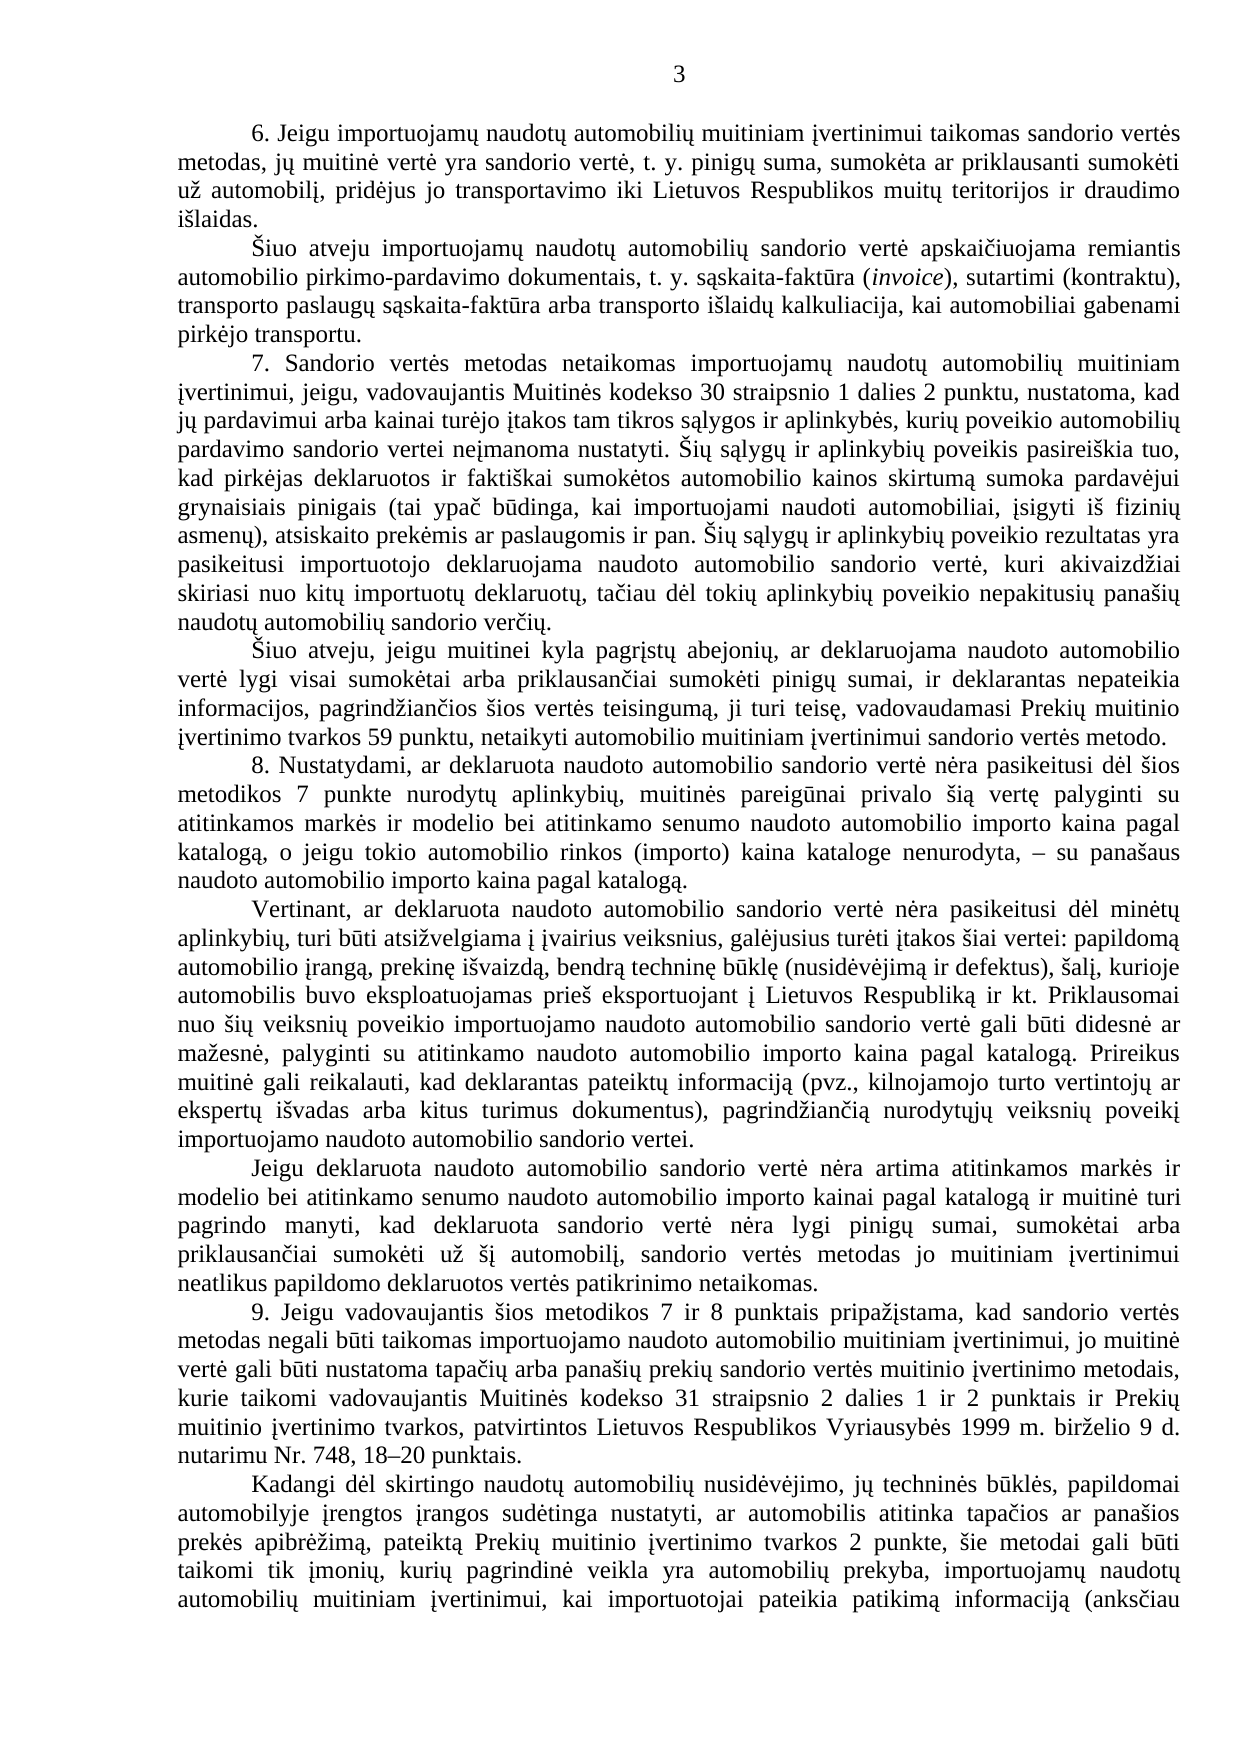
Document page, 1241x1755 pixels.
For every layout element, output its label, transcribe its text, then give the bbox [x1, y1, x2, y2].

text Šiuo atveju, jeigu muitinei kyla pagrįstų abejonių, ar deklaruojama naudoto automobilio vertė lygi visai sumokėtai arba priklausančiai sumokėti pinigų sumai, ir deklarantas nepateikia informacijos, pagrindžiančios šios vertės teisingumą, ji turi teisę, vadovaudamasi Prekių muitinio įvertinimo tvarkos 59 punktu, netaikyti automobilio muitiniam įvertinimui sandorio vertės metodo. [177, 636, 1181, 751]
text Jeigu deklaruota naudoto automobilio sandorio vertė nėra artima atitinkamos markės ir modelio bei atitinkamo senumo naudoto automobilio importo kainai pagal katalogą ir muitinė turi pagrindo manyti, kad deklaruota sandorio vertė nėra lygi pinigų sumai, sumokėtai arba priklausančiai sumokėti už šį automobilį, sandorio vertės metodas jo muitiniam įvertinimui neatlikus papildomo deklaruotos vertės patikrinimo netaikomas. [177, 1153, 1181, 1297]
text 8. Nustatydami, ar deklaruota naudoto automobilio sandorio vertė nėra pasikeitusi dėl šios metodikos 7 punkte nurodytų aplinkybių, muitinės pareigūnai privalo šią vertę palyginti su atitinkamos markės ir modelio bei atitinkamo senumo naudoto automobilio importo kaina pagal katalogą, o jeigu tokio automobilio rinkos (importo) kaina kataloge nenurodyta, – su panašaus naudoto automobilio importo kaina pagal katalogą. [177, 751, 1181, 894]
text 9. Jeigu vadovaujantis šios metodikos 7 ir 8 punktais pripažįstama, kad sandorio vertės metodas negali būti taikomas importuojamo naudoto automobilio muitiniam įvertinimui, jo muitinė vertė gali būti nustatoma tapačių arba panašių prekių sandorio vertės muitinio įvertinimo metodais, kurie taikomi vadovaujantis Muitinės kodekso 31 straipsnio 2 dalies 1 ir 2 punktais ir Prekių muitinio įvertinimo tvarkos, patvirtintos Lietuvos Respublikos Vyriausybės 1999 m. birželio 9 d. nutarimu Nr. 748, 18–20 punktais. [177, 1297, 1181, 1469]
text 6. Jeigu importuojamų naudotų automobilių muitiniam įvertinimui taikomas sandorio vertės metodas, jų muitinė vertė yra sandorio vertė, t. y. pinigų suma, sumokėta ar priklausanti sumokėti už automobilį, pridėjus jo transportavimo iki Lietuvos Respublikos muitų teritorijos ir draudimo išlaidas. [177, 118, 1181, 233]
text 7. Sandorio vertės metodas netaikomas importuojamų naudotų automobilių muitiniam įvertinimui, jeigu, vadovaujantis Muitinės kodekso 30 straipsnio 1 dalies 2 punktu, nustatoma, kad jų pardavimui arba kainai turėjo įtakos tam tikros sąlygos ir aplinkybės, kurių poveikio automobilių pardavimo sandorio vertei neįmanoma nustatyti. Šių sąlygų ir aplinkybių poveikis pasireiškia tuo, kad pirkėjas deklaruotos ir faktiškai sumokėtos automobilio kainos skirtumą sumoka pardavėjui grynaisiais pinigais (tai ypač būdinga, kai importuojami naudoti automobiliai, įsigyti iš fizinių asmenų), atsiskaito prekėmis ar paslaugomis ir pan. Šių sąlygų ir aplinkybių poveikio rezultatas yra pasikeitusi importuotojo deklaruojama naudoto automobilio sandorio vertė, kuri akivaizdžiai skiriasi nuo kitų importuotų deklaruotų, tačiau dėl tokių aplinkybių poveikio nepakitusių panašių naudotų automobilių sandorio verčių. [177, 348, 1181, 636]
text Šiuo atveju importuojamų naudotų automobilių sandorio vertė apskaičiuojama remiantis automobilio pirkimo-pardavimo dokumentais, t. y. sąskaita-faktūra (invoice), sutartimi (kontraktu), transporto paslaugų sąskaita-faktūra arba transporto išlaidų kalkuliacija, kai automobiliai gabenami pirkėjo transportu. [177, 233, 1181, 348]
text Kadangi dėl skirtingo naudotų automobilių nusidėvėjimo, jų techninės būklės, papildomai automobilyje įrengtos įrangos sudėtinga nustatyti, ar automobilis atitinka tapačios ar panašios prekės apibrėžimą, pateiktą Prekių muitinio įvertinimo tvarkos 2 punkte, šie metodai gali būti taikomi tik įmonių, kurių pagrindinė veikla yra automobilių prekyba, importuojamų naudotų automobilių muitiniam įvertinimui, kai importuotojai pateikia patikimą informaciją (anksčiau [177, 1469, 1181, 1613]
text Vertinant, ar deklaruota naudoto automobilio sandorio vertė nėra pasikeitusi dėl minėtų aplinkybių, turi būti atsižvelgiama į įvairius veiksnius, galėjusius turėti įtakos šiai vertei: papildomą automobilio įrangą, prekinę išvaizdą, bendrą techninę būklę (nusidėvėjimą ir defektus), šalį, kurioje automobilis buvo eksploatuojamas prieš eksportuojant į Lietuvos Respubliką ir kt. Priklausomai nuo šių veiksnių poveikio importuojamo naudoto automobilio sandorio vertė gali būti didesnė ar mažesnė, palyginti su atitinkamo naudoto automobilio importo kaina pagal katalogą. Prireikus muitinė gali reikalauti, kad deklarantas pateiktų informaciją (pvz., kilnojamojo turto vertintojų ar ekspertų išvadas arba kitus turimus dokumentus), pagrindžiančią nurodytųjų veiksnių poveikį importuojamo naudoto automobilio sandorio vertei. [177, 894, 1181, 1153]
